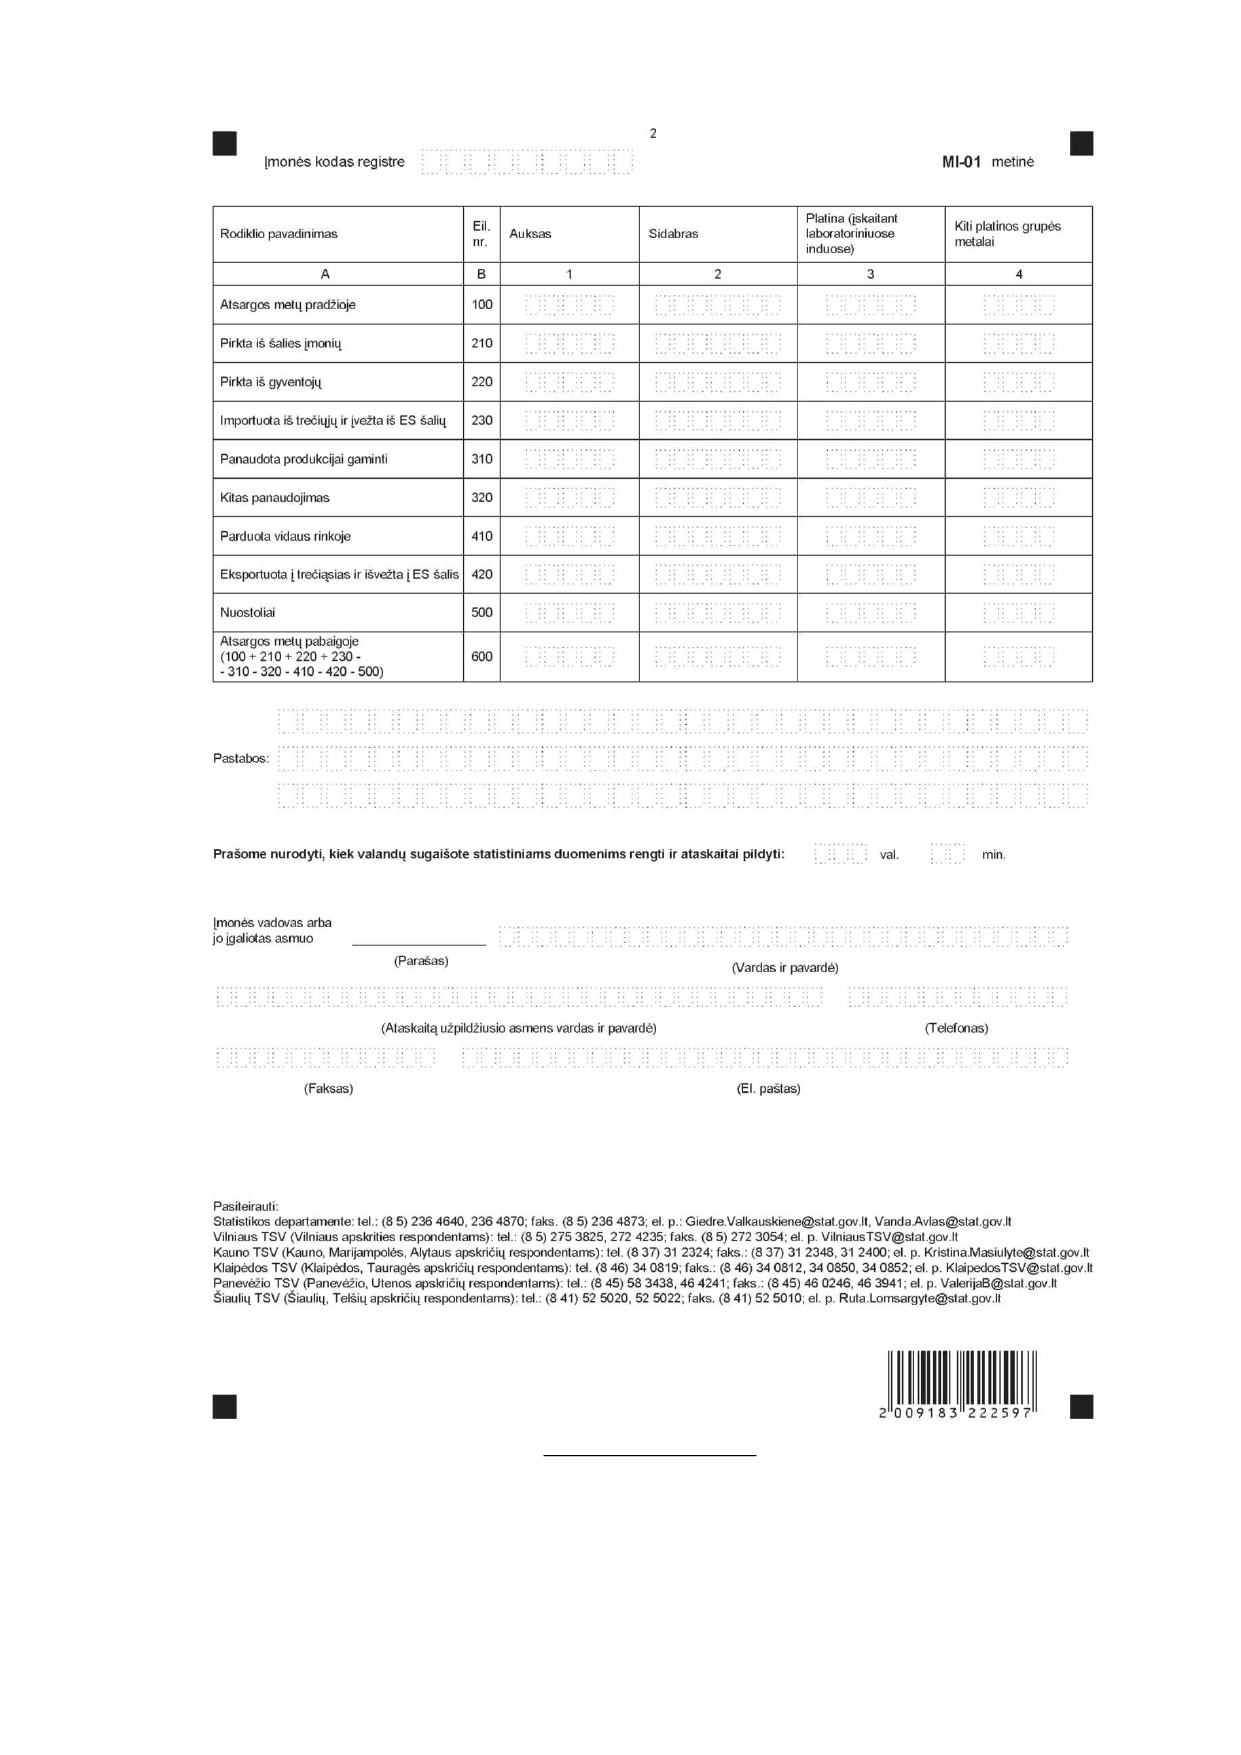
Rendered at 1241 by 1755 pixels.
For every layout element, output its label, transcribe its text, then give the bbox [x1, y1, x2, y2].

text _________________ [177, 1431, 1122, 1459]
